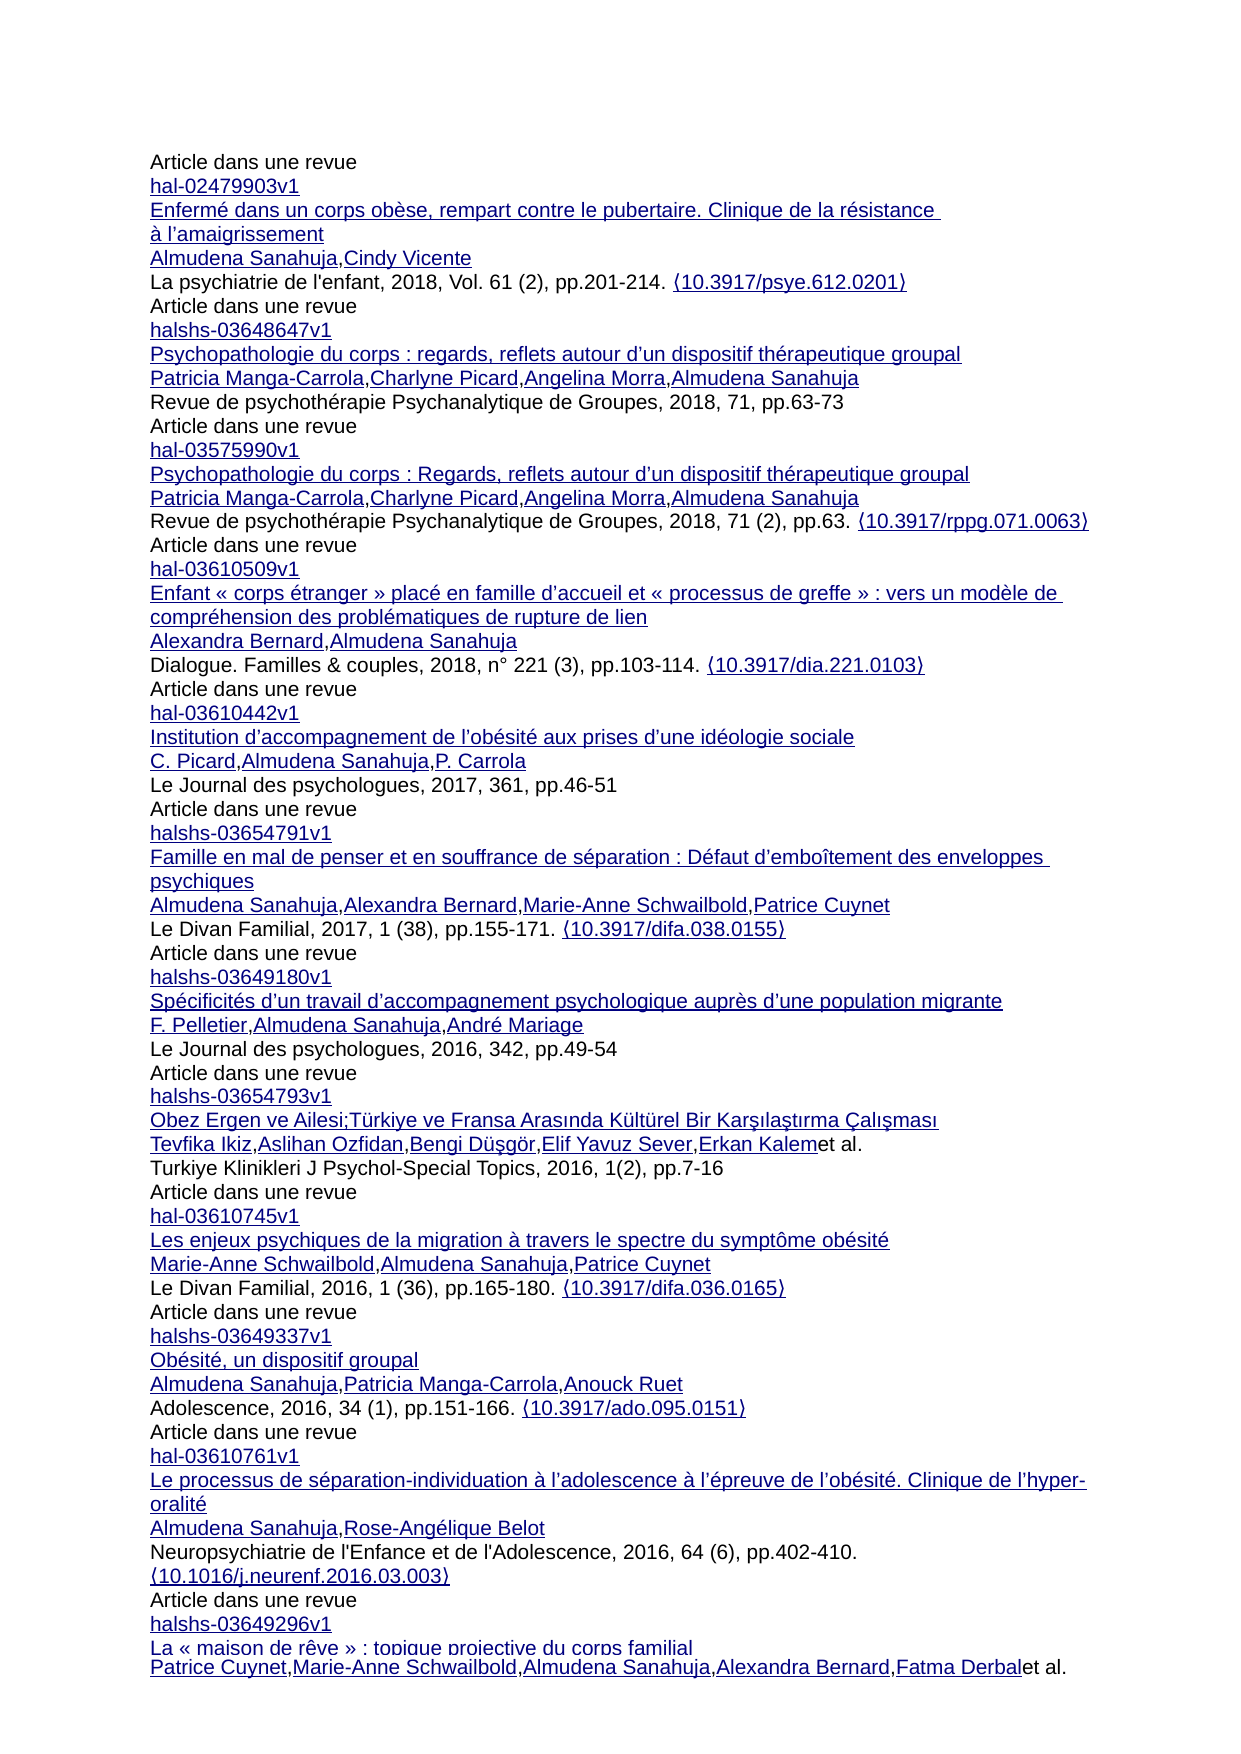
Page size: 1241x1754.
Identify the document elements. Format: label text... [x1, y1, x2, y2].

table_cell Spécificités d’un travail d’accompagnement psychologique auprès d’une population migrante F. Pelletier,Almudena Sanahuja,André Mariage Le Journal des psychologues, 2016, 342, pp.49-54 Article dans une revue halshs-03654793v1 [150, 989, 1090, 1108]
table_cell Les enjeux psychiques de la migration à travers le spectre du symptôme obésité Marie-Anne Schwailbold,Almudena Sanahuja,Patrice Cuynet Le Divan Familial, 2016, 1 (36), pp.165-180. ⟨10.3917/difa.036.0165⟩ Article dans une revue halshs-03649337v1 [150, 1228, 1090, 1348]
table_cell Obez Ergen ve Ailesi;Türkiye ve Fransa Arasında Kültürel Bir Karşılaştırma Çalışması Tevfika Ikiz,Aslihan Ozfidan,Bengi Düşgör,Elif Yavuz Sever,Erkan Kalemet al. Turkiye Klinikleri J Psychol-Special Topics, 2016, 1(2), pp.7-16 Article dans une revue hal-03610745v1 [150, 1108, 1090, 1228]
table_cell Psychopathologie du corps : Regards, reflets autour d’un dispositif thérapeutique groupal Patricia Manga-Carrola,Charlyne Picard,Angelina Morra,Almudena Sanahuja Revue de psychothérapie Psychanalytique de Groupes, 2018, 71 (2), pp.63. ⟨10.3917/rppg.071.0063⟩ Article dans une revue hal-03610509v1 [150, 461, 1090, 581]
table_cell Article dans une revue hal-02479903v1 [150, 150, 1090, 198]
table_cell Enfant « corps étranger » placé en famille d’accueil et « processus de greffe » : vers un modèle de compréhension des problématiques de rupture de lien Alexandra Bernard,Almudena Sanahuja Dialogue. Familles & couples, 2018, n° 221 (3), pp.103-114. ⟨10.3917/dia.221.0103⟩ Article dans une revue hal-03610442v1 [150, 581, 1090, 725]
table_cell Obésité, un dispositif groupal Almudena Sanahuja,Patricia Manga-Carrola,Anouck Ruet Adolescence, 2016, 34 (1), pp.151-166. ⟨10.3917/ado.095.0151⟩ Article dans une revue hal-03610761v1 [150, 1348, 1090, 1468]
table_cell Famille en mal de penser et en souffrance de séparation : Défaut d’emboîtement des enveloppes psychiques Almudena Sanahuja,Alexandra Bernard,Marie-Anne Schwailbold,Patrice Cuynet Le Divan Familial, 2017, 1 (38), pp.155-171. ⟨10.3917/difa.038.0155⟩ Article dans une revue halshs-03649180v1 [150, 845, 1090, 988]
table_cell Psychopathologie du corps : regards, reflets autour d’un dispositif thérapeutique groupal Patricia Manga-Carrola,Charlyne Picard,Angelina Morra,Almudena Sanahuja Revue de psychothérapie Psychanalytique de Groupes, 2018, 71, pp.63-73 Article dans une revue hal-03575990v1 [150, 342, 1090, 461]
table_cell Enfermé dans un corps obèse, rempart contre le pubertaire. Clinique de la résistance à l’amaigrissement Almudena Sanahuja,Cindy Vicente La psychiatrie de l'enfant, 2018, Vol. 61 (2), pp.201-214. ⟨10.3917/psye.612.0201⟩ Article dans une revue halshs-03648647v1 [150, 198, 1090, 342]
table_cell Le processus de séparation-individuation à l’adolescence à l’épreuve de l’obésité. Clinique de l’hyper-oralité Almudena Sanahuja,Rose-Angélique Belot Neuropsychiatrie de l'Enfance et de l'Adolescence, 2016, 64 (6), pp.402-410. ⟨10.1016/j.neurenf.2016.03.003⟩ Article dans une revue halshs-03649296v1 [150, 1468, 1090, 1635]
table_cell Institution d’accompagnement de l’obésité aux prises d’une idéologie sociale C. Picard,Almudena Sanahuja,P. Carrola Le Journal des psychologues, 2017, 361, pp.46-51 Article dans une revue halshs-03654791v1 [150, 725, 1090, 845]
table_cell La « maison de rêve » : topique projective du corps familial Patrice Cuynet,Marie-Anne Schwailbold,Almudena Sanahuja,Alexandra Bernard,Fatma Derbalet al. [150, 1635, 1090, 1679]
